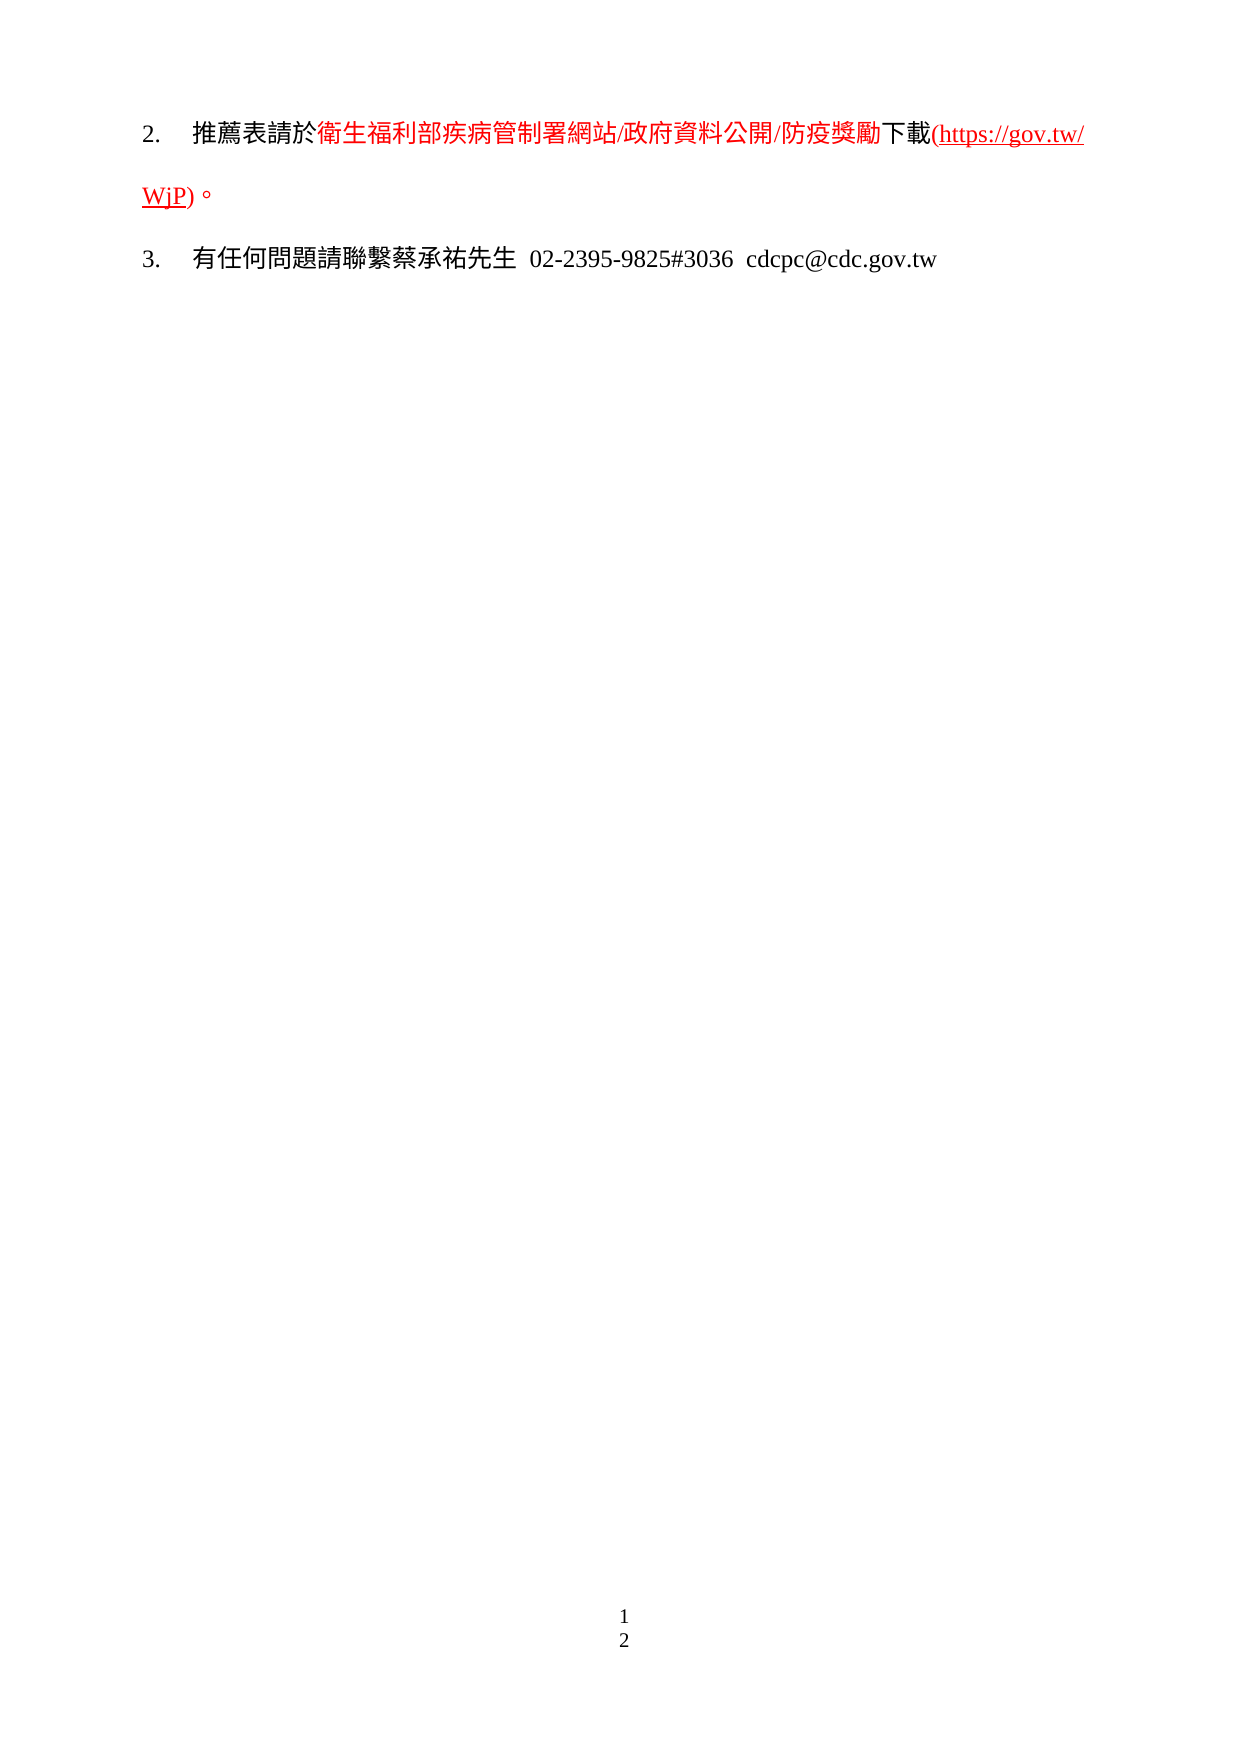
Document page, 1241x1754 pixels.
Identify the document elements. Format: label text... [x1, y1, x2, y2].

list 推薦表請於衛生福利部疾病管制署網站/政府資料公開/防疫獎勵下載(https://gov.tw/WjP)。 [142, 89, 1146, 214]
list 有任何問題請聯繫蔡承祐先生 02-2395-9825#3036 cdcpc@cdc.gov.tw [142, 214, 1175, 277]
